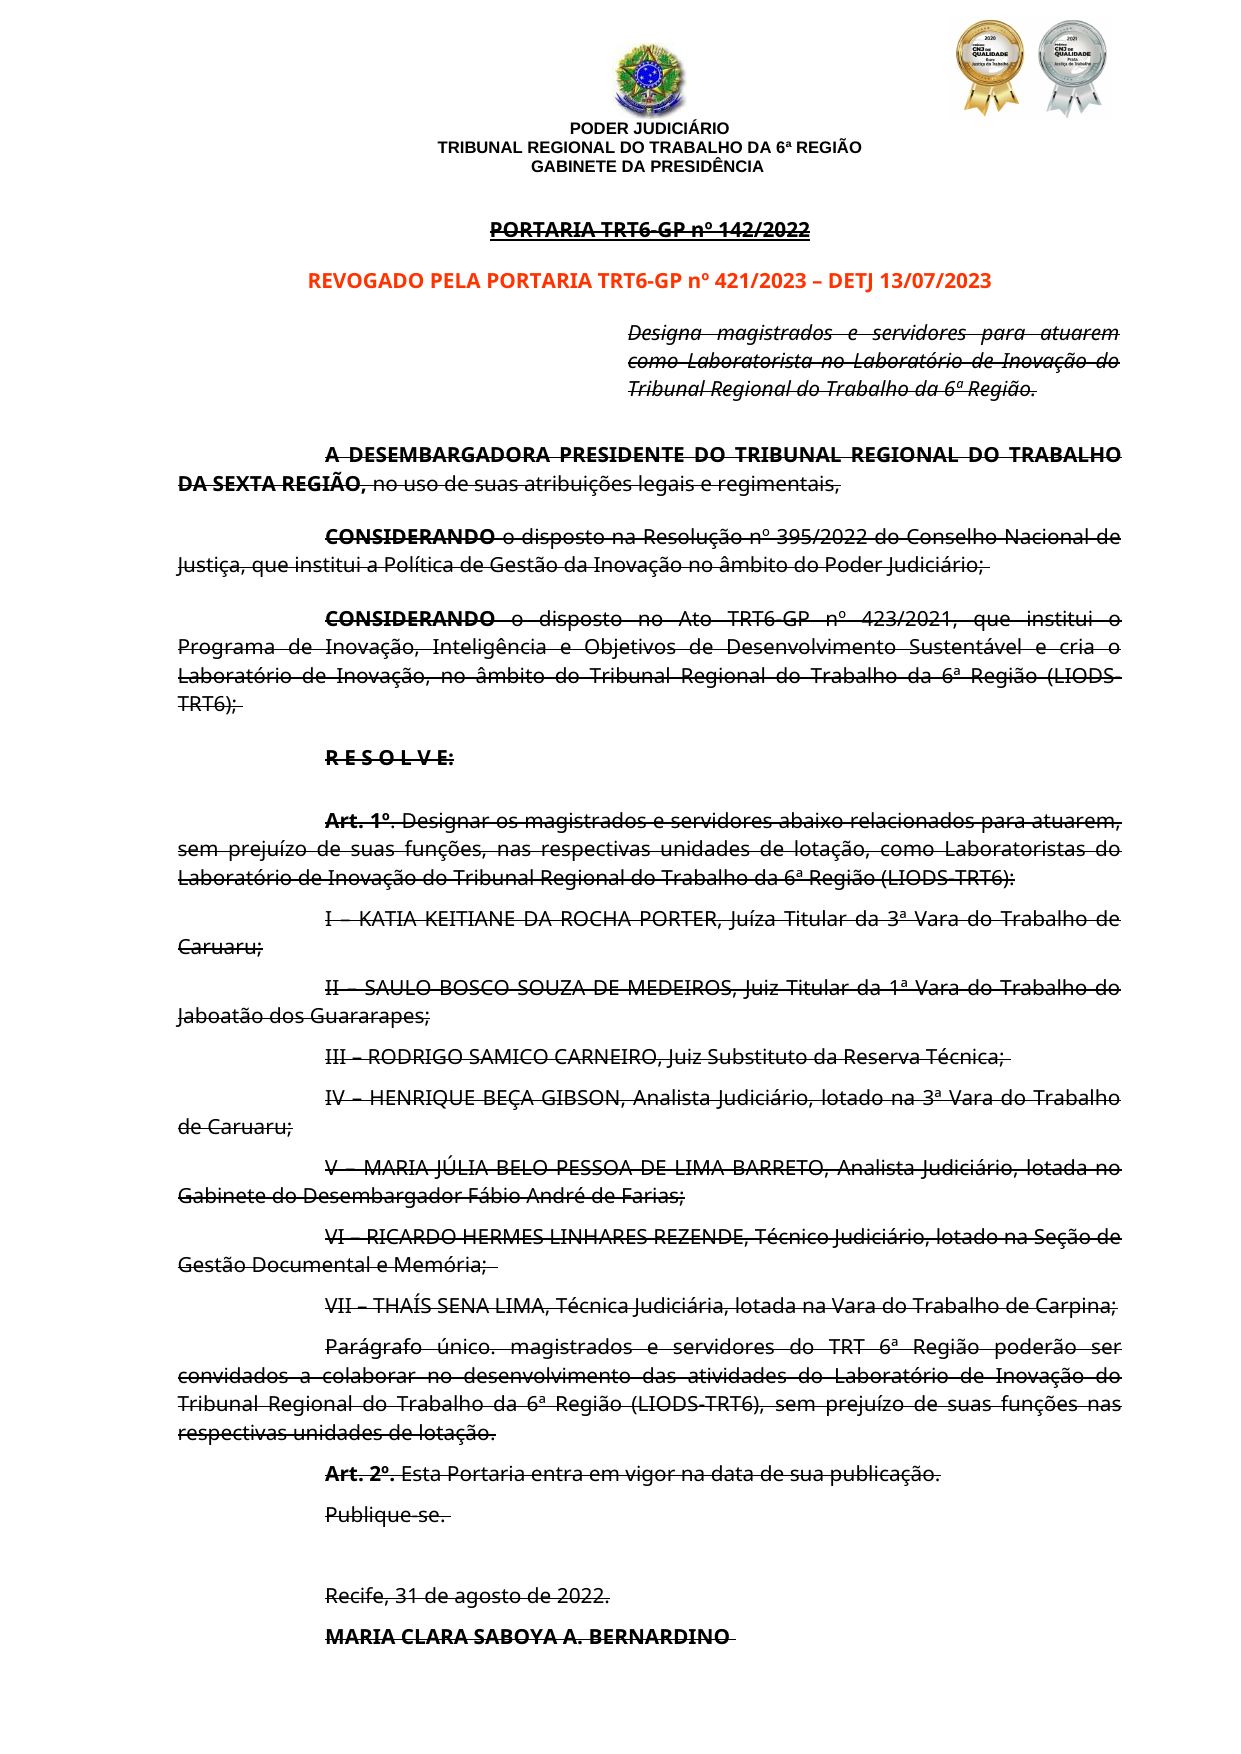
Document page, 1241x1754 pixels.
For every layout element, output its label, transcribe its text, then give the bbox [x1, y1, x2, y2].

text Art. 1º. Designar os magistrados e servidores abaixo relacionados para atuarem, sem prejuízo de suas funções, nas respectivas unidades de lotação, como Laboratoristas do Laboratório de Inovação do Tribunal Regional do Trabalho da 6ª Região (LIODS-TRT6): [177, 852, 1122, 891]
text I – KATIA KEITIANE DA ROCHA PORTER, Juíza Titular da 3ª Vara do Trabalho de Caruaru; [177, 904, 1122, 961]
text Parágrafo único. magistrados e servidores do TRT 6ª Região poderão ser convidados a colaborar no desenvolvimento das atividades do Laboratório de Inovação do Tribunal Regional do Trabalho da 6ª Região (LIODS-TRT6), sem prejuízo de suas funções nas respectivas unidades de lotação. [177, 1332, 1122, 1377]
text CONSIDERANDO o disposto no Ato TRT6-GP nº 423/2021, que institui o Programa de Inovação, Inteligência e Objetivos de Desenvolvimento Sustentável e cria o Laboratório de Inovação, no âmbito do Tribunal Regional do Trabalho da 6ª Região (LIODS-TRT6); [177, 604, 1122, 677]
picture [948, 14, 1112, 121]
text Art. 2º. Esta Portaria entra em vigor na data de sua publicação. [177, 1459, 1122, 1487]
text PORTARIA TRT6-GP nº 142/2022 [177, 215, 1122, 243]
text Parágrafo único. magistrados e servidores do TRT 6ª Região poderão ser convidados a colaborar no desenvolvimento das atividades do Laboratório de Inovação do Tribunal Regional do Trabalho da 6ª Região (LIODS-TRT6), sem prejuízo de suas funções nas respectivas unidades de lotação. [177, 1407, 1122, 1446]
text A DESEMBARGADORA PRESIDENTE DO TRIBUNAL REGIONAL DO TRABALHO DA SEXTA REGIÃO, no uso de suas atribuições legais e regimentais, [177, 440, 1122, 497]
text Parágrafo único. magistrados e servidores do TRT 6ª Região poderão ser convidados a colaborar no desenvolvimento das atividades do Laboratório de Inovação do Tribunal Regional do Trabalho da 6ª Região (LIODS-TRT6), sem prejuízo de suas funções nas respectivas unidades de lotação. [177, 1378, 1122, 1406]
text III – RODRIGO SAMICO CARNEIRO, Juiz Substituto da Reserva Técnica; [177, 1042, 1122, 1071]
text VII – THAÍS SENA LIMA, Técnica Judiciária, lotada na Vara do Trabalho de Carpina; [177, 1292, 1122, 1320]
text VI – RICARDO HERMES LINHARES REZENDE, Técnico Judiciário, lotado na Seção de Gestão Documental e Memória; [177, 1222, 1122, 1279]
text CONSIDERANDO o disposto no Ato TRT6-GP nº 423/2021, que institui o Programa de Inovação, Inteligência e Objetivos de Desenvolvimento Sustentável e cria o Laboratório de Inovação, no âmbito do Tribunal Regional do Trabalho da 6ª Região (LIODS-TRT6); [177, 678, 1122, 718]
text MARIA CLARA SABOYA A. BERNARDINO [177, 1622, 1122, 1651]
text CONSIDERANDO o disposto na Resolução nº 395/2022 do Conselho Nacional de Justiça, que institui a Política de Gestão da Inovação no âmbito do Poder Judiciário; [177, 522, 1122, 579]
text IV – HENRIQUE BEÇA GIBSON, Analista Judiciário, lotado na 3ª Vara do Trabalho de Caruaru; [177, 1083, 1122, 1140]
text R E S O L V E: [177, 743, 1122, 771]
text Designa magistrados e servidores para atuarem como Laboratorista no Laboratório de Inovação do Tribunal Regional do Trabalho da 6ª Região. [627, 318, 1122, 403]
text Art. 1º. Designar os magistrados e servidores abaixo relacionados para atuarem, sem prejuízo de suas funções, nas respectivas unidades de lotação, como Laboratoristas do Laboratório de Inovação do Tribunal Regional do Trabalho da 6ª Região (LIODS-TRT6): [177, 806, 1122, 851]
text II – SAULO BOSCO SOUZA DE MEDEIROS, Juiz Titular da 1ª Vara do Trabalho do Jaboatão dos Guararapes; [177, 973, 1122, 1030]
text Recife, 31 de agosto de 2022. [177, 1582, 1122, 1610]
text Publique-se. [177, 1500, 1122, 1528]
text V – MARIA JÚLIA BELO PESSOA DE LIMA BARRETO, Analista Judiciário, lotada no Gabinete do Desembargador Fábio André de Farias; [177, 1153, 1122, 1210]
picture [612, 43, 687, 119]
text REVOGADO PELA PORTARIA TRT6-GP nº 421/2023 – DETJ 13/07/2023 [177, 266, 1122, 295]
